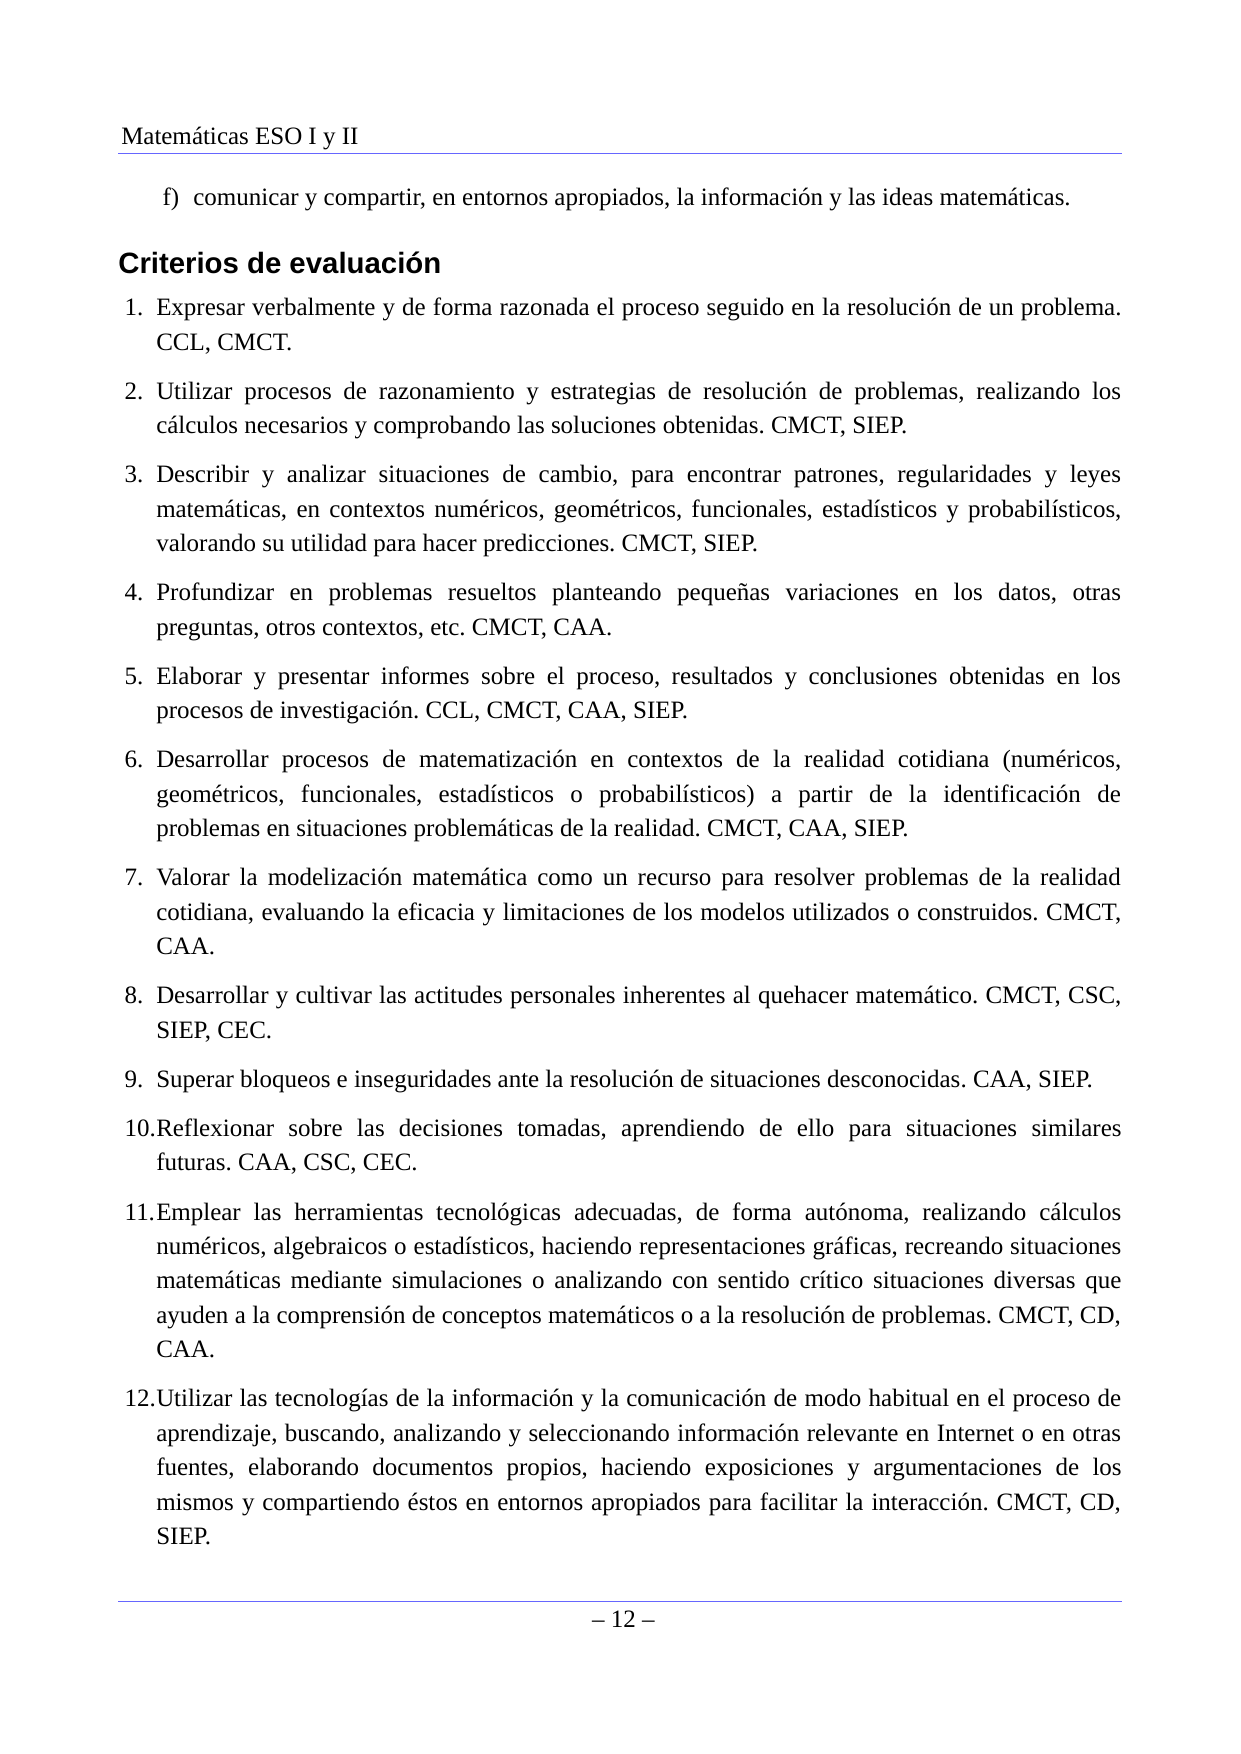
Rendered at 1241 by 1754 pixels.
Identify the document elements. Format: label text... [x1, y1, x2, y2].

list Superar bloqueos e inseguridades ante la resolución de situaciones desconocidas. CAA, SIEP. [118, 1064, 1122, 1093]
list comunicar y compartir, en entornos apropiados, la información y las ideas matemáticas. [156, 182, 1122, 211]
list Valorar la modelización matemática como un recurso para resolver problemas de la realidad cotidiana, evaluando la eficacia y limitaciones de los modelos utilizados o construidos. CMCT, CAA. [118, 862, 1122, 960]
list Desarrollar procesos de matematización en contextos de la realidad cotidiana (numéricos, geométricos, funcionales, estadísticos o probabilísticos) a partir de la identificación de problemas en situaciones problemáticas de la realidad. CMCT, CAA, SIEP. [118, 744, 1122, 842]
list Utilizar las tecnologías de la información y la comunicación de modo habitual en el proceso de aprendizaje, buscando, analizando y seleccionando información relevante en Internet o en otras fuentes, elaborando documentos propios, haciendo exposiciones y argumentaciones de los mismos y compartiendo éstos en entornos apropiados para facilitar la interacción. CMCT, CD, SIEP. [118, 1383, 1122, 1550]
list Reflexionar sobre las decisiones tomadas, aprendiendo de ello para situaciones similares futuras. CAA, CSC, CEC. [118, 1113, 1122, 1176]
list Emplear las herramientas tecnológicas adecuadas, de forma autónoma, realizando cálculos numéricos, algebraicos o estadísticos, haciendo representaciones gráficas, recreando situaciones matemáticas mediante simulaciones o analizando con sentido crítico situaciones diversas que ayuden a la comprensión de conceptos matemáticos o a la resolución de problemas. CMCT, CD, CAA. [118, 1197, 1122, 1363]
list Describir y analizar situaciones de cambio, para encontrar patrones, regularidades y leyes matemáticas, en contextos numéricos, geométricos, funcionales, estadísticos y probabilísticos, valorando su utilidad para hacer predicciones. CMCT, SIEP. [118, 459, 1122, 557]
list Utilizar procesos de razonamiento y estrategias de resolución de problemas, realizando los cálculos necesarios y comprobando las soluciones obtenidas. CMCT, SIEP. [118, 376, 1122, 439]
list Desarrollar y cultivar las actitudes personales inherentes al quehacer matemático. CMCT, CSC, SIEP, CEC. [118, 980, 1122, 1044]
subtitle Criterios de evaluación [118, 246, 1122, 280]
list Elaborar y presentar informes sobre el proceso, resultados y conclusiones obtenidas en los procesos de investigación. CCL, CMCT, CAA, SIEP. [118, 661, 1122, 724]
list Profundizar en problemas resueltos planteando pequeñas variaciones en los datos, otras preguntas, otros contextos, etc. CMCT, CAA. [118, 577, 1122, 641]
list Expresar verbalmente y de forma razonada el proceso seguido en la resolución de un problema. CCL, CMCT. [118, 292, 1122, 355]
